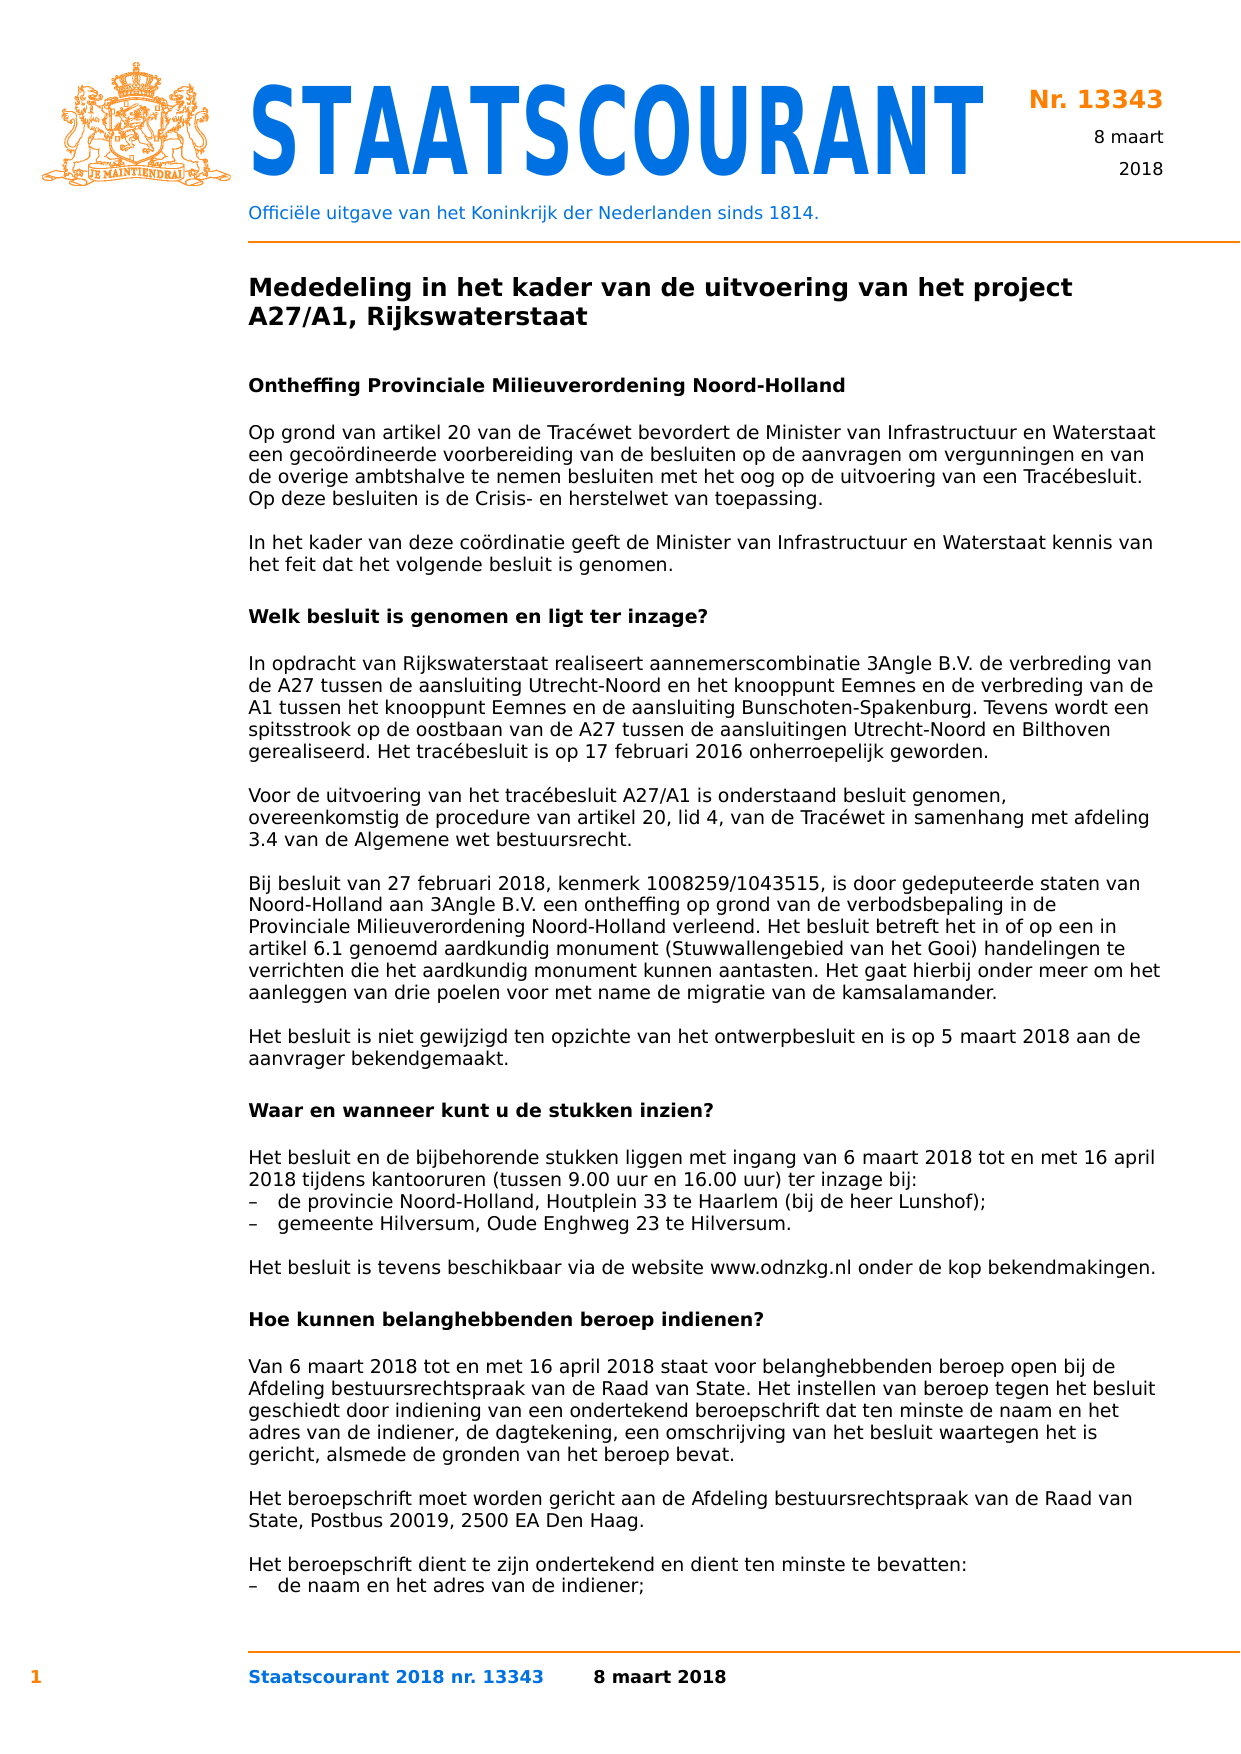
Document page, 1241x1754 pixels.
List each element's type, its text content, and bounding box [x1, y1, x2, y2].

text – de naam en het adres van de indiener; [248, 1575, 1163, 1597]
text Het besluit is niet gewijzigd ten opzichte van het ontwerpbesluit en is op 5 maart 2018 aan de aanvrager bekendgemaakt. [248, 1026, 1163, 1070]
table_cell 2018 [998, 153, 1240, 203]
text Het beroepschrift dient te zijn ondertekend en dient ten minste te bevatten: [248, 1553, 1163, 1575]
text – gemeente Hilversum, Oude Enghweg 23 te Hilversum. [248, 1213, 1163, 1235]
text In het kader van deze coördinatie geeft de Minister van Infrastructuur en Waterstaat kennis van het feit dat het volgende besluit is genomen. [248, 532, 1163, 576]
table_cell Officiële uitgave van het Koninkrijk der Nederlanden sinds 1814. [248, 203, 1240, 241]
table_header STAATSCOURANT [248, 62, 998, 203]
picture [41, 62, 231, 186]
text Het besluit en de bijbehorende stukken liggen met ingang van 6 maart 2018 tot en met 16 april 2018 tijdens kantooruren (tussen 9.00 uur en 16.00 uur) ter inzage bij: [248, 1147, 1163, 1191]
subtitle Welk besluit is genomen en ligt ter inzage? [248, 606, 1163, 628]
subtitle Hoe kunnen belanghebbenden beroep indienen? [248, 1309, 1163, 1331]
text Het besluit is tevens beschikbaar via de website www.odnzkg.nl onder de kop bekendmakingen. [248, 1257, 1163, 1279]
text Het beroepschrift moet worden gericht aan de Afdeling bestuursrechtspraak van de Raad van State, Postbus 20019, 2500 EA Den Haag. [248, 1488, 1163, 1532]
subtitle Waar en wanneer kunt u de stukken inzien? [248, 1100, 1163, 1122]
text Bij besluit van 27 februari 2018, kenmerk 1008259/1043515, is door gedeputeerde staten van Noord-Holland aan 3Angle B.V. een ontheffing op grond van de verbodsbepaling in de Provinciale Milieuverordening Noord-Holland verleend. Het besluit betreft het in of op een in artikel 6.1 genoemd aardkundig monument (Stuwwallengebied van het Gooi) handelingen te verrichten die het aardkundig monument kunnen aantasten. Het gaat hierbij onder meer om het aanleggen van drie poelen voor met name de migratie van de kamsalamander. [248, 872, 1163, 1004]
text Op grond van artikel 20 van de Tracéwet bevordert de Minister van Infrastructuur en Waterstaat een gecoördineerde voorbereiding van de besluiten op de aanvragen om vergunningen en van de overige ambtshalve te nemen besluiten met het oog op de uitvoering van een Tracébesluit. Op deze besluiten is de Crisis- en herstelwet van toepassing. [248, 422, 1163, 510]
subtitle Mededeling in het kader van de uitvoering van het project A27/A1, Rijkswaterstaat [248, 273, 1163, 331]
text – de provincie Noord-Holland, Houtplein 33 te Haarlem (bij de heer Lunshof); [248, 1191, 1163, 1213]
table_header Nr. 13343 [998, 62, 1240, 121]
text Van 6 maart 2018 tot en met 16 april 2018 staat voor belanghebbenden beroep open bij de Afdeling bestuursrechtspraak van de Raad van State. Het instellen van beroep tegen het besluit geschiedt door indiening van een ondertekend beroepschrift dat ten minste de naam en het adres van de indiener, de dagtekening, een omschrijving van het besluit waartegen het is gericht, alsmede de gronden van het beroep bevat. [248, 1356, 1163, 1466]
table_cell 8 maart [998, 121, 1240, 153]
table_header [25, 62, 248, 241]
subtitle Ontheffing Provinciale Milieuverordening Noord-Holland [248, 375, 1163, 397]
text Voor de uitvoering van het tracébesluit A27/A1 is onderstaand besluit genomen, overeenkomstig de procedure van artikel 20, lid 4, van de Tracéwet in samenhang met afdeling 3.4 van de Algemene wet bestuursrecht. [248, 784, 1163, 851]
text In opdracht van Rijkswaterstaat realiseert aannemerscombinatie 3Angle B.V. de verbreding van de A27 tussen de aansluiting Utrecht-Noord en het knooppunt Eemnes en de verbreding van de A1 tussen het knooppunt Eemnes en de aansluiting Bunschoten-Spakenburg. Tevens wordt een spitsstrook op de oostbaan van de A27 tussen de aansluitingen Utrecht-Noord en Bilthoven gerealiseerd. Het tracébesluit is op 17 februari 2016 onherroepelijk geworden. [248, 653, 1163, 763]
